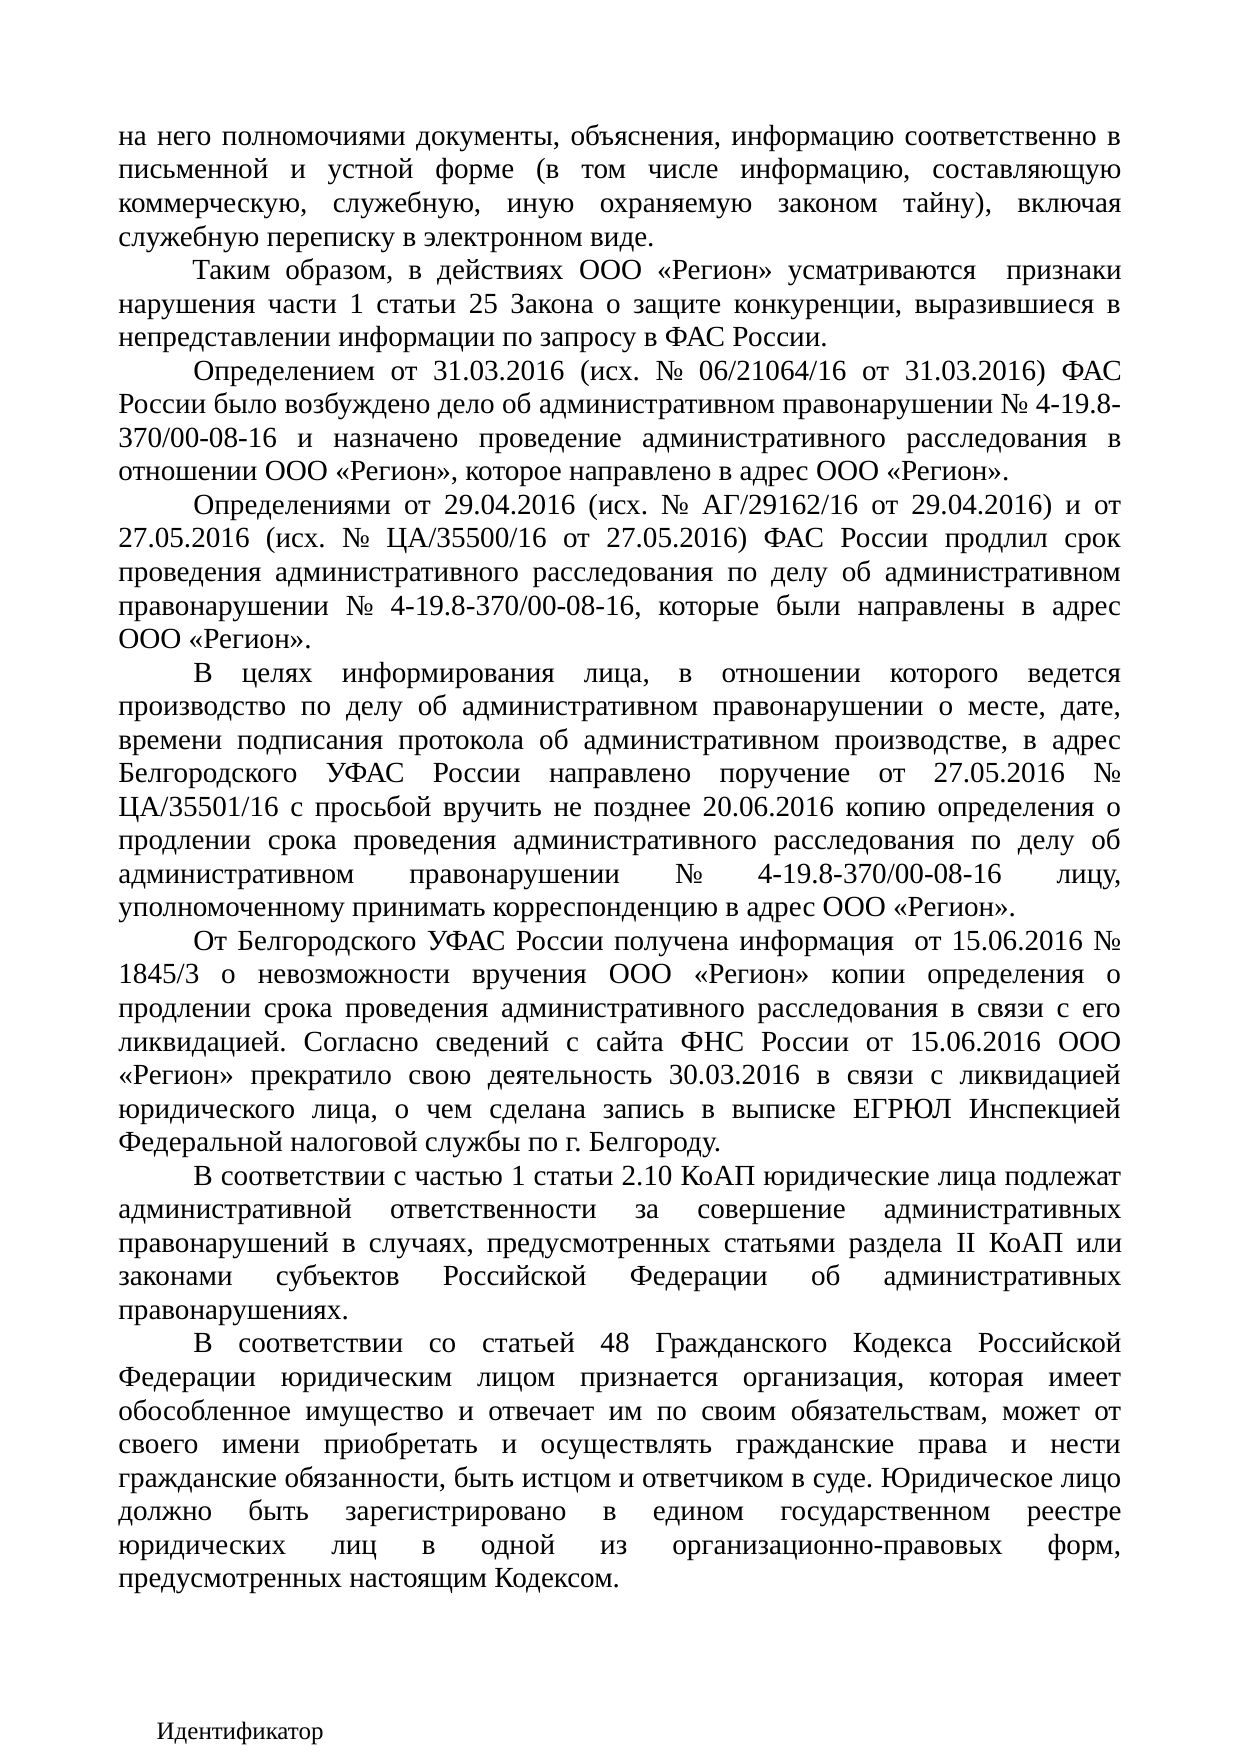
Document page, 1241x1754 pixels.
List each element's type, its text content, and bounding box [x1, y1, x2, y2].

text Определением от 31.03.2016 (исх. № 06/21064/16 от 31.03.2016) ФАС России было возбуждено дело об административном правонарушении № 4-19.8-370/00-08-16 и назначено проведение административного расследования в отношении ООО «Регион», которое направлено в адрес ООО «Регион». [118, 353, 1122, 487]
text Таким образом, в действиях ООО «Регион» усматриваются признаки нарушения части 1 статьи 25 Закона о защите конкуренции, выразившиеся в непредставлении информации по запросу в ФАС России. [118, 252, 1122, 353]
text В соответствии с частью 1 статьи 2.10 КоАП юридические лица подлежат административной ответственности за совершение административных правонарушений в случаях, предусмотренных статьями раздела II КоАП или законами субъектов Российской Федерации об административных правонарушениях. [118, 1158, 1122, 1326]
text Определениями от 29.04.2016 (исх. № АГ/29162/16 от 29.04.2016) и от 27.05.2016 (исх. № ЦА/35500/16 от 27.05.2016) ФАС России продлил срок проведения административного расследования по делу об административном правонарушении № 4-19.8-370/00-08-16, которые были направлены в адрес ООО «Регион». [118, 487, 1122, 655]
text От Белгородского УФАС России получена информация от 15.06.2016 № 1845/3 о невозможности вручения ООО «Регион» копии определения о продлении срока проведения административного расследования в связи с его ликвидацией. Согласно сведений с сайта ФНС России от 15.06.2016 ООО «Регион» прекратило свою деятельность 30.03.2016 в связи с ликвидацией юридического лица, о чем сделана запись в выписке ЕГРЮЛ Инспекцией Федеральной налоговой службы по г. Белгороду. [118, 923, 1122, 1158]
text на него полномочиями документы, объяснения, информацию соответственно в письменной и устной форме (в том числе информацию, составляющую коммерческую, служебную, иную охраняемую законом тайну), включая служебную переписку в электронном виде. [118, 118, 1122, 252]
text В соответствии со статьей 48 Гражданского Кодекса Российской Федерации юридическим лицом признается организация, которая имеет обособленное имущество и отвечает им по своим обязательствам, может от своего имени приобретать и осуществлять гражданские права и нести гражданские обязанности, быть истцом и ответчиком в суде. Юридическое лицо должно быть зарегистрировано в едином государственном реестре юридических лиц в одной из организационно-правовых форм, предусмотренных настоящим Кодексом. [118, 1326, 1122, 1594]
text В целях информирования лица, в отношении которого ведется производство по делу об административном правонарушении о месте, дате, времени подписания протокола об административном производстве, в адрес Белгородского УФАС России направлено поручение от 27.05.2016 № ЦА/35501/16 с просьбой вручить не позднее 20.06.2016 копию определения о продлении срока проведения административного расследования по делу об административном правонарушении № 4-19.8-370/00-08-16 лицу, уполномоченному принимать корреспонденцию в адрес ООО «Регион». [118, 655, 1122, 923]
